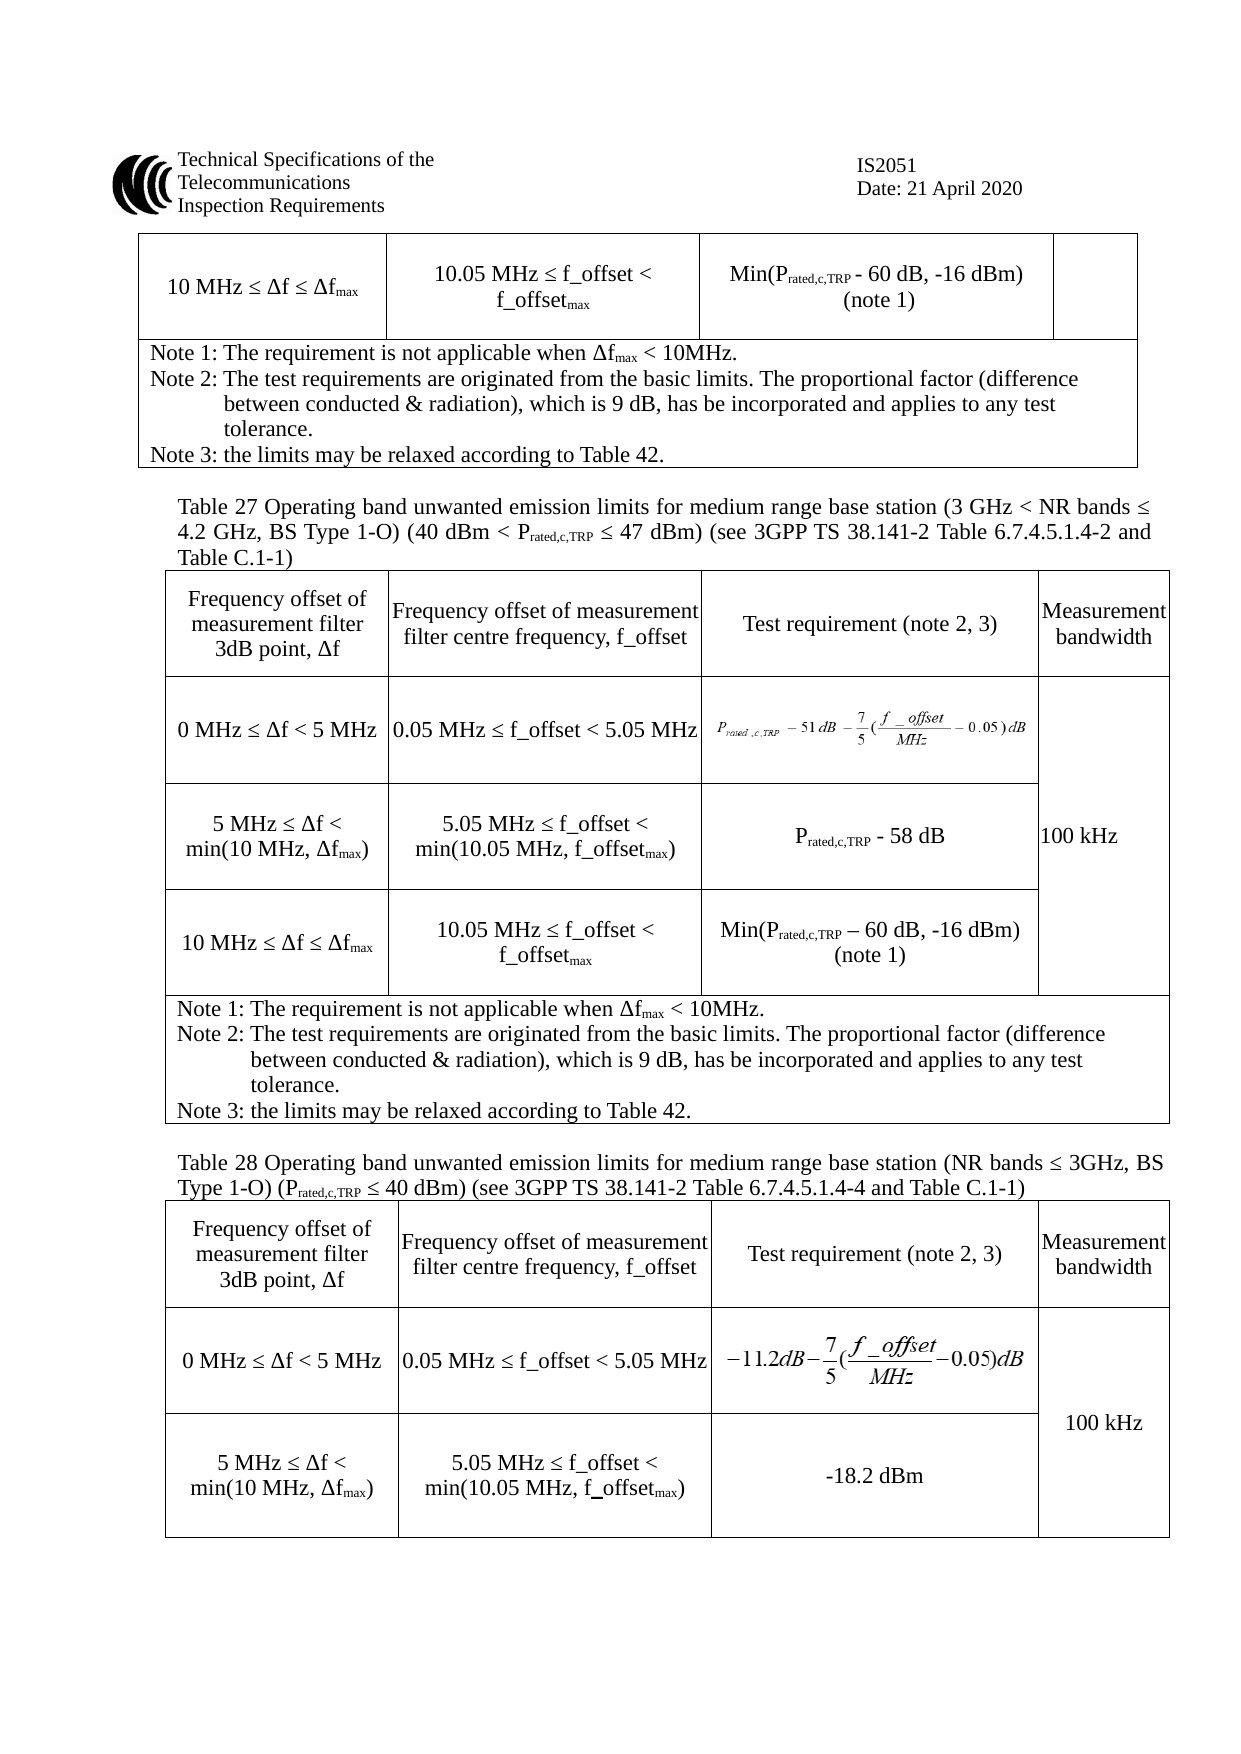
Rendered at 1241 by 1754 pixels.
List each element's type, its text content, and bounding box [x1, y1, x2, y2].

table_header Measurement bandwidth [1039, 571, 1169, 676]
table_cell [702, 677, 1038, 782]
table_cell [1054, 234, 1137, 339]
table_header Test requirement (note 2, 3) [712, 1201, 1038, 1307]
table_cell 5 MHz ≤ Δf < min(10 MHz, Δfmax) [166, 1414, 398, 1537]
table_header Measurement bandwidth [1039, 1201, 1169, 1307]
table_cell 0.05 MHz ≤ f_offset < 5.05 MHz [399, 1308, 711, 1413]
table_cell -18.2 dBm [712, 1414, 1038, 1537]
table_cell 10 MHz ≤ Δf ≤ Δfmax [166, 890, 388, 995]
text Table 28 Operating band unwanted emission limits for medium range base station (NR bands ≤ 3GHz, BS Type 1-O) (Prated,c,TRP ≤ 40 dBm) (see 3GPP TS 38.141-2 Table 6.7.4.5.1.4-4 and Table C.1-1) [177, 1149, 1166, 1200]
table_cell 10.05 MHz ≤ f_offset < f_offsetmax [387, 234, 699, 339]
table_header Frequency offset of measurement filter centre frequency, f_offset [389, 571, 701, 676]
table_header Frequency offset of measurement filter 3dB point, Δf [166, 571, 388, 676]
text Table 27 Operating band unwanted emission limits for medium range base station (3 GHz < NR bands ≤ 4.2 GHz, BS Type 1-O) (40 dBm < Prated,c,TRP ≤ 47 dBm) (see 3GPP TS 38.141-2 Table 6.7.4.5.1.4-2 and Table C.1-1) [177, 494, 1152, 570]
table_cell 10.05 MHz ≤ f_offset < f_offsetmax [389, 890, 701, 995]
table_cell 5.05 MHz ≤ f_offset < min(10.05 MHz, f_offsetmax) [389, 784, 701, 889]
table_cell 0 MHz ≤ Δf < 5 MHz [166, 1308, 398, 1413]
table_cell Note 1: The requirement is not applicable when Δfmax < 10MHz. Note 2: The test requirements are originated from the basic limits. The proportional factor (difference between conducted & radiation), which is 9 dB, has be incorporated and applies to any test tolerance. Note 3: the limits may be relaxed according to Table 42. [166, 996, 1169, 1123]
picture [724, 1335, 1026, 1386]
table_cell 0.05 MHz ≤ f_offset < 5.05 MHz [389, 677, 701, 782]
table_header Frequency offset of measurement filter 3dB point, Δf [166, 1201, 398, 1307]
table_cell 5.05 MHz ≤ f_offset < min(10.05 MHz, f_offsetmax) [399, 1414, 711, 1537]
table_cell [712, 1308, 1038, 1413]
table_cell Prated,c,TRP - 58 dB [702, 784, 1038, 889]
table_cell Note 1: The requirement is not applicable when Δfmax < 10MHz. Note 2: The test requirements are originated from the basic limits. The proportional factor (difference between conducted & radiation), which is 9 dB, has be incorporated and applies to any test tolerance. Note 3: the limits may be relaxed according to Table 42. [139, 340, 1137, 467]
table_cell 5 MHz ≤ Δf < min(10 MHz, Δfmax) [166, 784, 388, 889]
table_cell 100 kHz [1039, 677, 1169, 995]
table_cell 100 kHz [1039, 1308, 1169, 1537]
table_header Frequency offset of measurement filter centre frequency, f_offset [399, 1201, 711, 1307]
table_cell 10 MHz ≤ Δf ≤ Δfmax [139, 234, 386, 339]
table_cell Min(Prated,c,TRP - 60 dB, -16 dBm) (note 1) [700, 234, 1053, 339]
table_header Test requirement (note 2, 3) [702, 571, 1038, 676]
picture [712, 709, 1028, 751]
table_cell 0 MHz ≤ Δf < 5 MHz [166, 677, 388, 782]
table_cell Min(Prated,c,TRP – 60 dB, -16 dBm) (note 1) [702, 890, 1038, 995]
